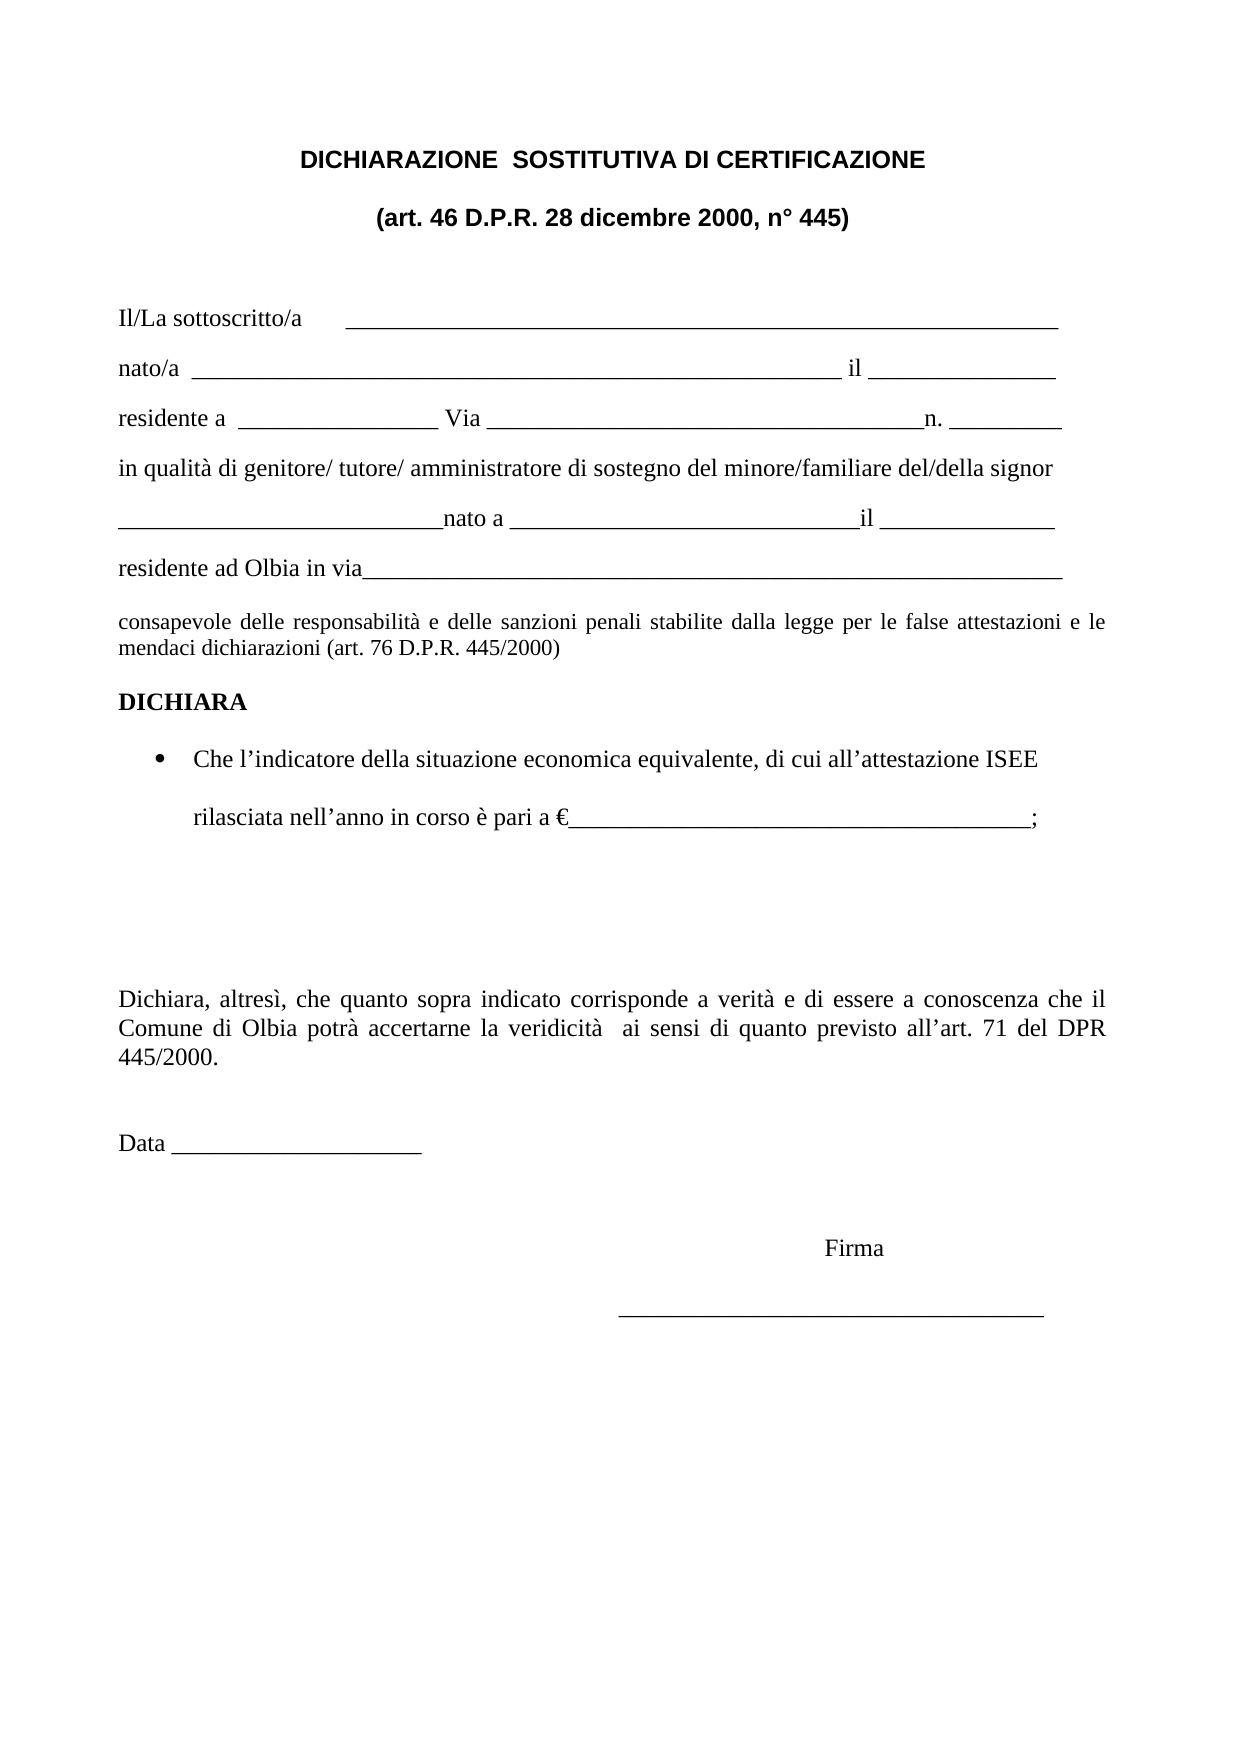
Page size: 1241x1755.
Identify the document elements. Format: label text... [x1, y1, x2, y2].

text Dichiara, altresì, che quanto sopra indicato corrisponde a verità e di essere a conoscenza che il Comune di Olbia potrà accertarne la veridicità ai sensi di quanto previsto all’art. 71 del DPR 445/2000. [118, 984, 1107, 1070]
text consapevole delle responsabilità e delle sanzioni penali stabilite dalla legge per le false attestazioni e le mendaci dichiarazioni (art. 76 D.P.R. 445/2000) [118, 608, 1107, 661]
text DICHIARA [118, 687, 1107, 716]
text DICHIARAZIONE SOSTITUTIVA DI CERTIFICAZIONE [118, 145, 1107, 174]
text in qualità di genitore/ tutore/ amministratore di sostegno del minore/familiare del/della signor [118, 457, 1107, 482]
text rilasciata nell’anno in corso è pari a €_____________________________________; [193, 802, 1107, 831]
list Che l’indicatore della situazione economica equivalente, di cui all’attestazione ISEE [156, 744, 1107, 773]
text __________________________________ [118, 1291, 1181, 1319]
text (art. 46 D.P.R. 28 dicembre 2000, n° 445) [118, 203, 1107, 232]
text residente a ________________ Via ___________________________________n. _________ [118, 407, 1107, 432]
text Firma [118, 1233, 1196, 1262]
text nato/a ____________________________________________________ il _______________ [118, 357, 1107, 382]
text Il/La sottoscritto/a _________________________________________________________ [118, 307, 1107, 332]
text __________________________nato a ____________________________il ______________ [118, 507, 1107, 532]
text residente ad Olbia in via________________________________________________________ [118, 557, 1107, 582]
text Data ____________________ [118, 1128, 1196, 1157]
